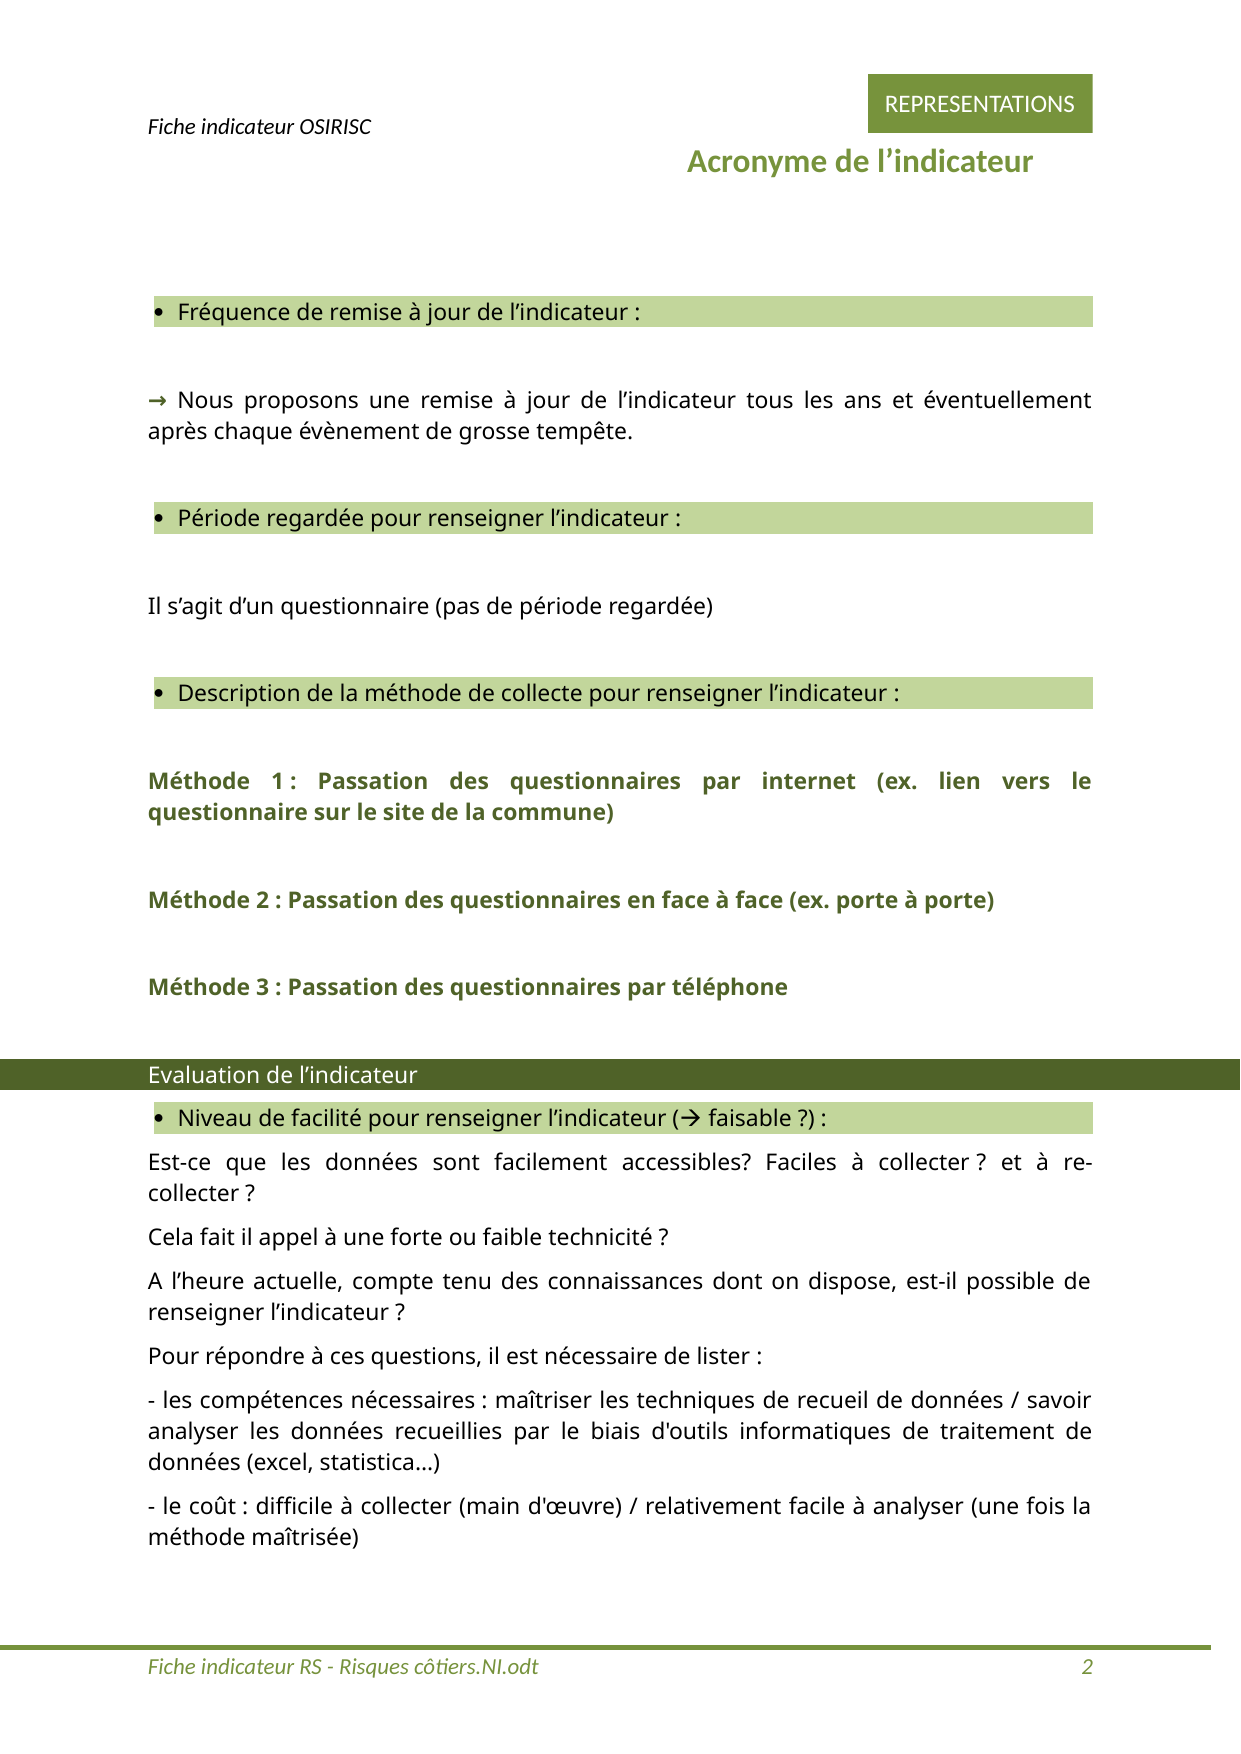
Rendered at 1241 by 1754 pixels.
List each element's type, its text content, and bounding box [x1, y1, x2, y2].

list Description de la méthode de collecte pour renseigner l’indicateur : [154, 677, 1093, 709]
text Méthode 1 : Passation des questionnaires par internet (ex. lien vers le questionnaire sur le site de la commune) [148, 765, 1093, 827]
text Il s’agit d’un questionnaire (pas de période regardée) [148, 590, 1093, 621]
list Niveau de facilité pour renseigner l’indicateur ( faisable ?) : [154, 1102, 1093, 1134]
list Période regardée pour renseigner l’indicateur : [154, 502, 1093, 534]
text Cela fait il appel à une forte ou faible technicité ? [148, 1221, 1093, 1252]
text Est-ce que les données sont facilement accessibles? Faciles à collecter ? et à re-collecter ? [148, 1146, 1093, 1209]
text Méthode 3 : Passation des questionnaires par téléphone [148, 971, 1093, 1002]
list Fréquence de remise à jour de l’indicateur : [154, 296, 1093, 327]
text Méthode 2 : Passation des questionnaires en face à face (ex. porte à porte) [148, 884, 1093, 915]
text Evaluation de l’indicateur [0, 1059, 1240, 1090]
text - le coût : difficile à collecter (main d'œuvre) / relativement facile à analyser (une fois la méthode maîtrisée) [148, 1490, 1093, 1552]
text - les compétences nécessaires : maîtriser les techniques de recueil de données / savoir analyser les données recueillies par le biais d'outils informatiques de traitement de données (excel, statistica…) [148, 1384, 1093, 1477]
text Pour répondre à ces questions, il est nécessaire de lister : [148, 1340, 1093, 1371]
text → Nous proposons une remise à jour de l’indicateur tous les ans et éventuellement après chaque évènement de grosse tempête. [148, 384, 1093, 446]
text A l’heure actuelle, compte tenu des connaissances dont on dispose, est-il possible de renseigner l’indicateur ? [148, 1265, 1093, 1327]
